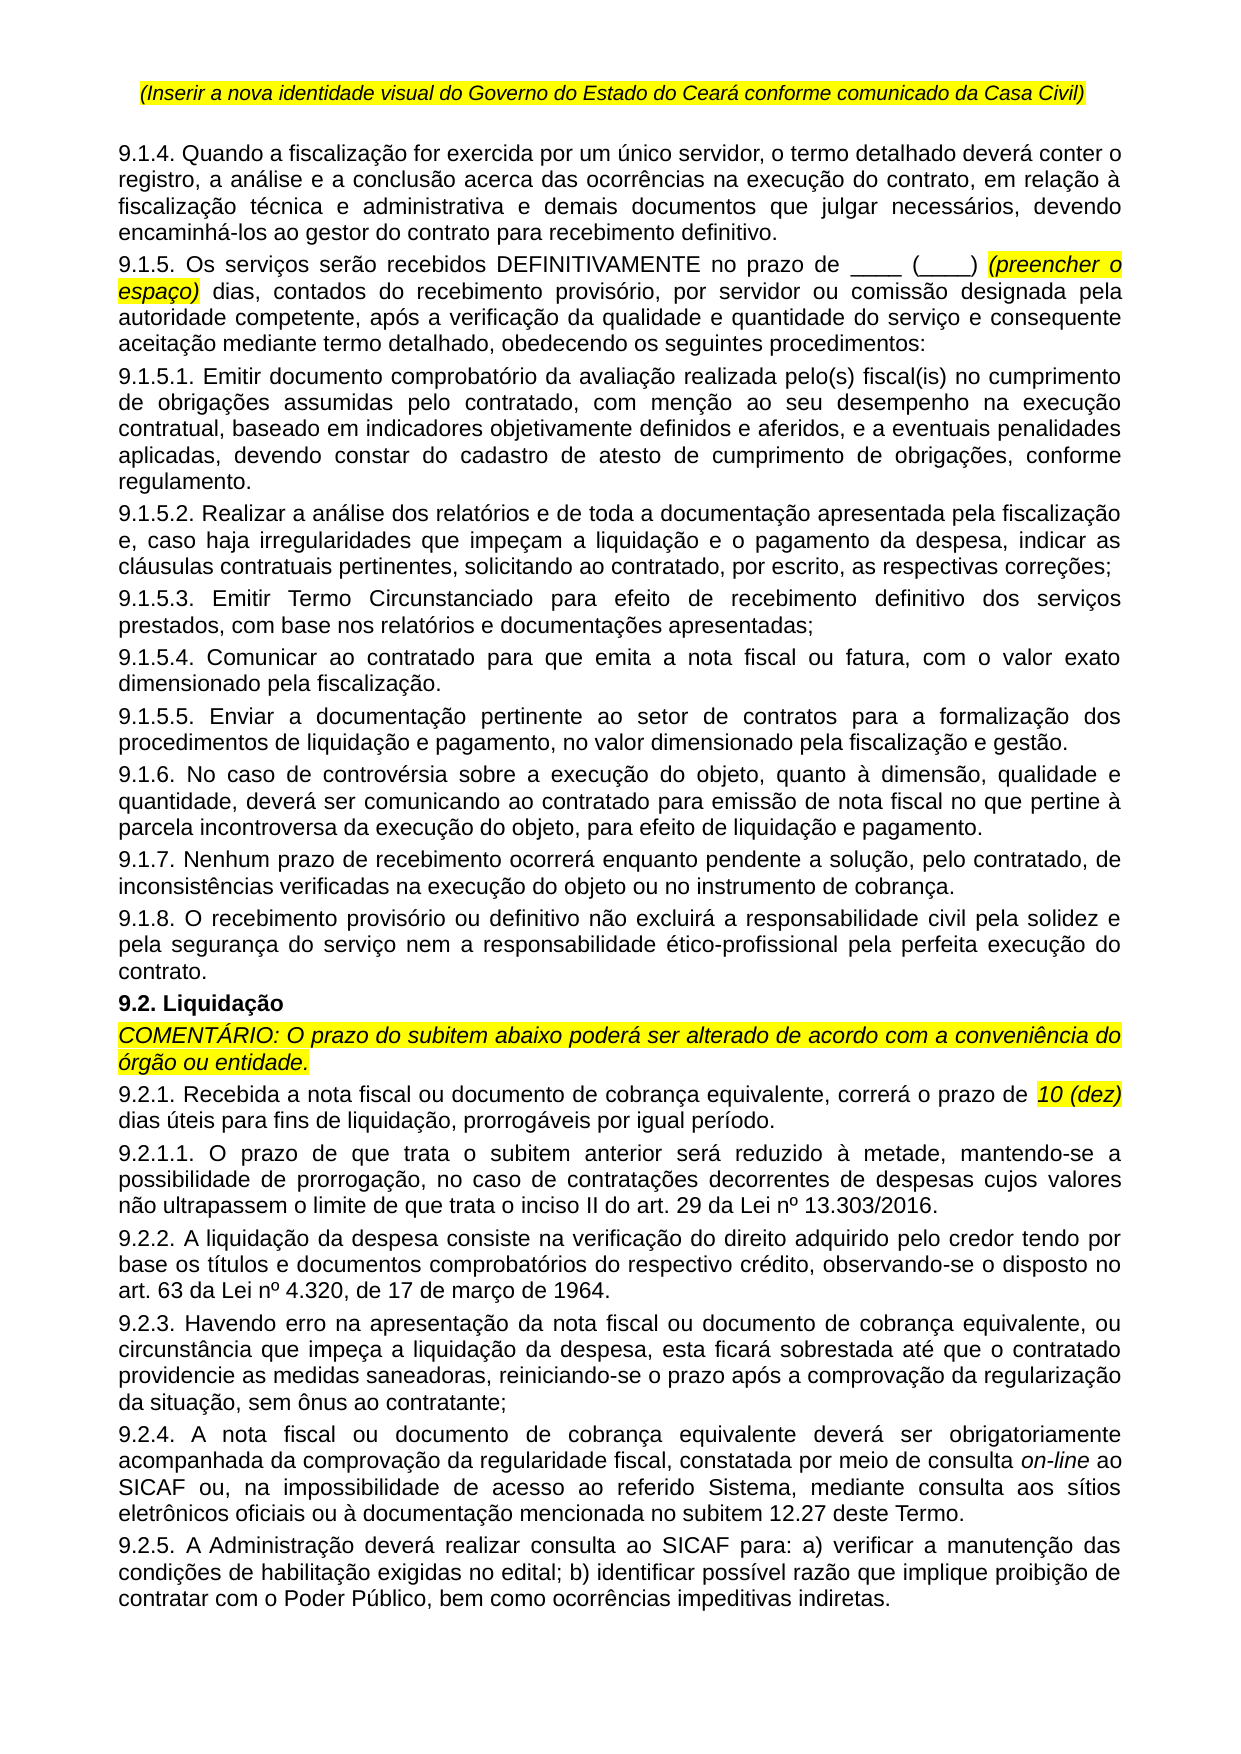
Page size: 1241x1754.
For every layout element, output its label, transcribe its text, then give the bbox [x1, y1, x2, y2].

text 9.2.4. A nota fiscal ou documento de cobrança equivalente deverá ser obrigatoriamente acompanhada da comprovação da regularidade fiscal, constatada por meio de consulta on-line ao SICAF ou, na impossibilidade de acesso ao referido Sistema, mediante consulta aos sítios eletrônicos oficiais ou à documentação mencionada no subitem 12.27 deste Termo. [118, 1421, 1122, 1526]
text 9.1.5.2. Realizar a análise dos relatórios e de toda a documentação apresentada pela fiscalização e, caso haja irregularidades que impeçam a liquidação e o pagamento da despesa, indicar as cláusulas contratuais pertinentes, solicitando ao contratado, por escrito, as respectivas correções; [118, 500, 1122, 579]
text 9.1.8. O recebimento provisório ou definitivo não excluirá a responsabilidade civil pela solidez e pela segurança do serviço nem a responsabilidade ético-profissional pela perfeita execução do contrato. [118, 905, 1122, 984]
text 9.2.3. Havendo erro na apresentação da nota fiscal ou documento de cobrança equivalente, ou circunstância que impeça a liquidação da despesa, esta ficará sobrestada até que o contratado providencie as medidas saneadoras, reiniciando-se o prazo após a comprovação da regularização da situação, sem ônus ao contratante; [118, 1309, 1122, 1415]
text 9.1.5.3. Emitir Termo Circunstanciado para efeito de recebimento definitivo dos serviços prestados, com base nos relatórios e documentações apresentadas; [118, 585, 1122, 638]
text 9.1.5.1. Emitir documento comprobatório da avaliação realizada pelo(s) fiscal(is) no cumprimento de obrigações assumidas pelo contratado, com menção ao seu desempenho na execução contratual, baseado em indicadores objetivamente definidos e aferidos, e a eventuais penalidades aplicadas, devendo constar do cadastro de atesto de cumprimento de obrigações, conforme regulamento. [118, 363, 1122, 494]
text 9.2.1. Recebida a nota fiscal ou documento de cobrança equivalente, correrá o prazo de 10 (dez) dias úteis para fins de liquidação, prorrogáveis por igual período. [118, 1081, 1122, 1133]
text 9.1.4. Quando a fiscalização for exercida por um único servidor, o termo detalhado deverá conter o registro, a análise e a conclusão acerca das ocorrências na execução do contrato, em relação à fiscalização técnica e administrativa e demais documentos que julgar necessários, devendo encaminhá-los ao gestor do contrato para recebimento definitivo. [118, 140, 1122, 245]
text 9.1.5.4. Comunicar ao contratado para que emita a nota fiscal ou fatura, com o valor exato dimensionado pela fiscalização. [118, 644, 1122, 697]
text 9.1.6. No caso de controvérsia sobre a execução do objeto, quanto à dimensão, qualidade e quantidade, deverá ser comunicando ao contratado para emissão de nota fiscal no que pertine à parcela incontroversa da execução do objeto, para efeito de liquidação e pagamento. [118, 761, 1122, 840]
text 9.1.7. Nenhum prazo de recebimento ocorrerá enquanto pendente a solução, pelo contratado, de inconsistências verificadas na execução do objeto ou no instrumento de cobrança. [118, 846, 1122, 899]
text 9.2.2. A liquidação da despesa consiste na verificação do direito adquirido pelo credor tendo por base os títulos e documentos comprobatórios do respectivo crédito, observando-se o disposto no art. 63 da Lei nº 4.320, de 17 de março de 1964. [118, 1224, 1122, 1303]
text 9.2.5. A Administração deverá realizar consulta ao SICAF para: a) verificar a manutenção das condições de habilitação exigidas no edital; b) identificar possível razão que implique proibição de contratar com o Poder Público, bem como ocorrências impeditivas indiretas. [118, 1532, 1122, 1611]
text 9.1.5.5. Enviar a documentação pertinente ao setor de contratos para a formalização dos procedimentos de liquidação e pagamento, no valor dimensionado pela fiscalização e gestão. [118, 703, 1122, 755]
text 9.2.1.1. O prazo de que trata o subitem anterior será reduzido à metade, mantendo-se a possibilidade de prorrogação, no caso de contratações decorrentes de despesas cujos valores não ultrapassem o limite de que trata o inciso II do art. 29 da Lei nº 13.303/2016. [118, 1139, 1122, 1218]
text 9.1.5. Os serviços serão recebidos DEFINITIVAMENTE no prazo de ____ (____) (preencher o espaço) dias, contados do recebimento provisório, por servidor ou comissão designada pela autoridade competente, após a verificação da qualidade e quantidade do serviço e consequente aceitação mediante termo detalhado, obedecendo os seguintes procedimentos: [118, 251, 1122, 357]
text COMENTÁRIO: O prazo do subitem abaixo poderá ser alterado de acordo com a conveniência do órgão ou entidade. [118, 1022, 1122, 1075]
text 9.2. Liquidação [118, 990, 1122, 1016]
